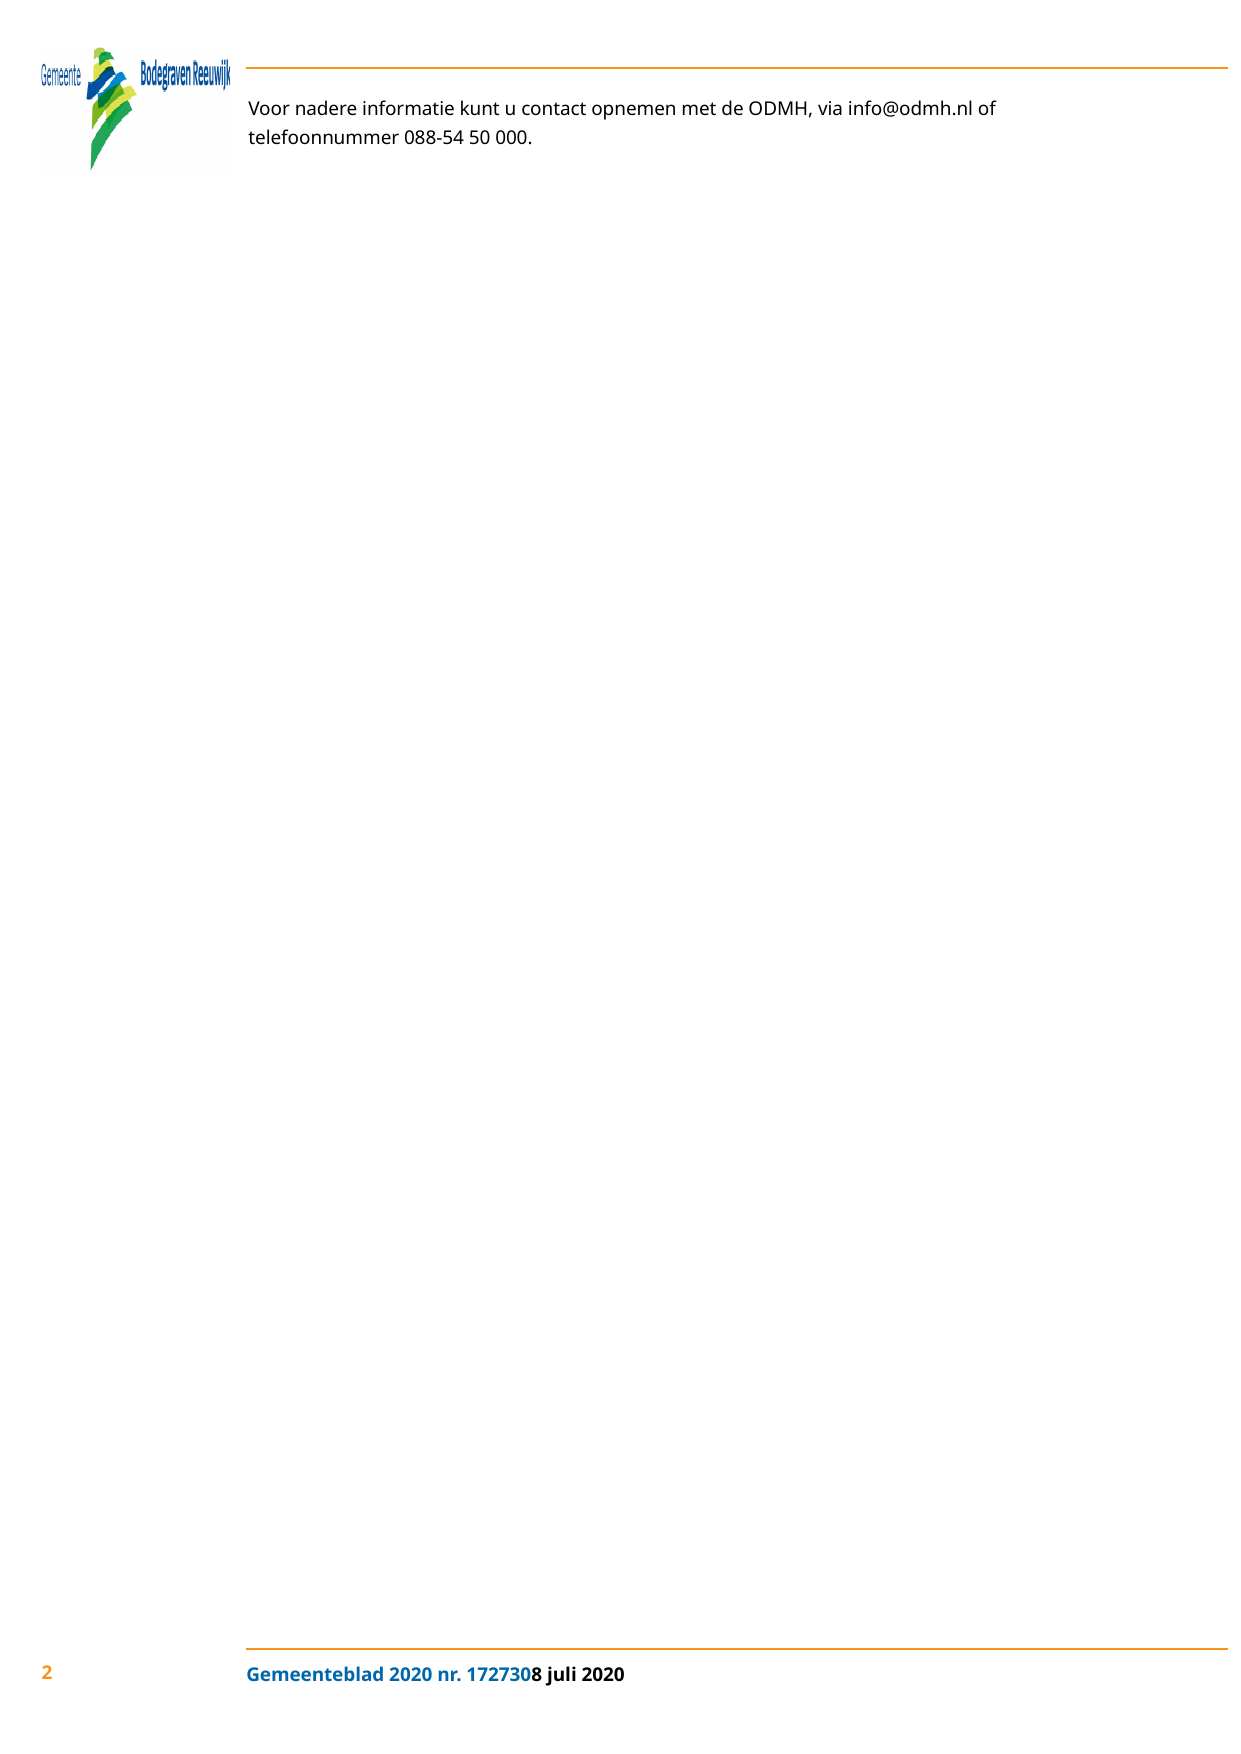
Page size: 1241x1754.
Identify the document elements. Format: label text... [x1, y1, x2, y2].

picture [41, 47, 231, 172]
text Voor nadere informatie kunt u contact opnemen met de ODMH, via info@odmh.nl of telefoonnummer 088-54 50 000. [248, 95, 1152, 150]
